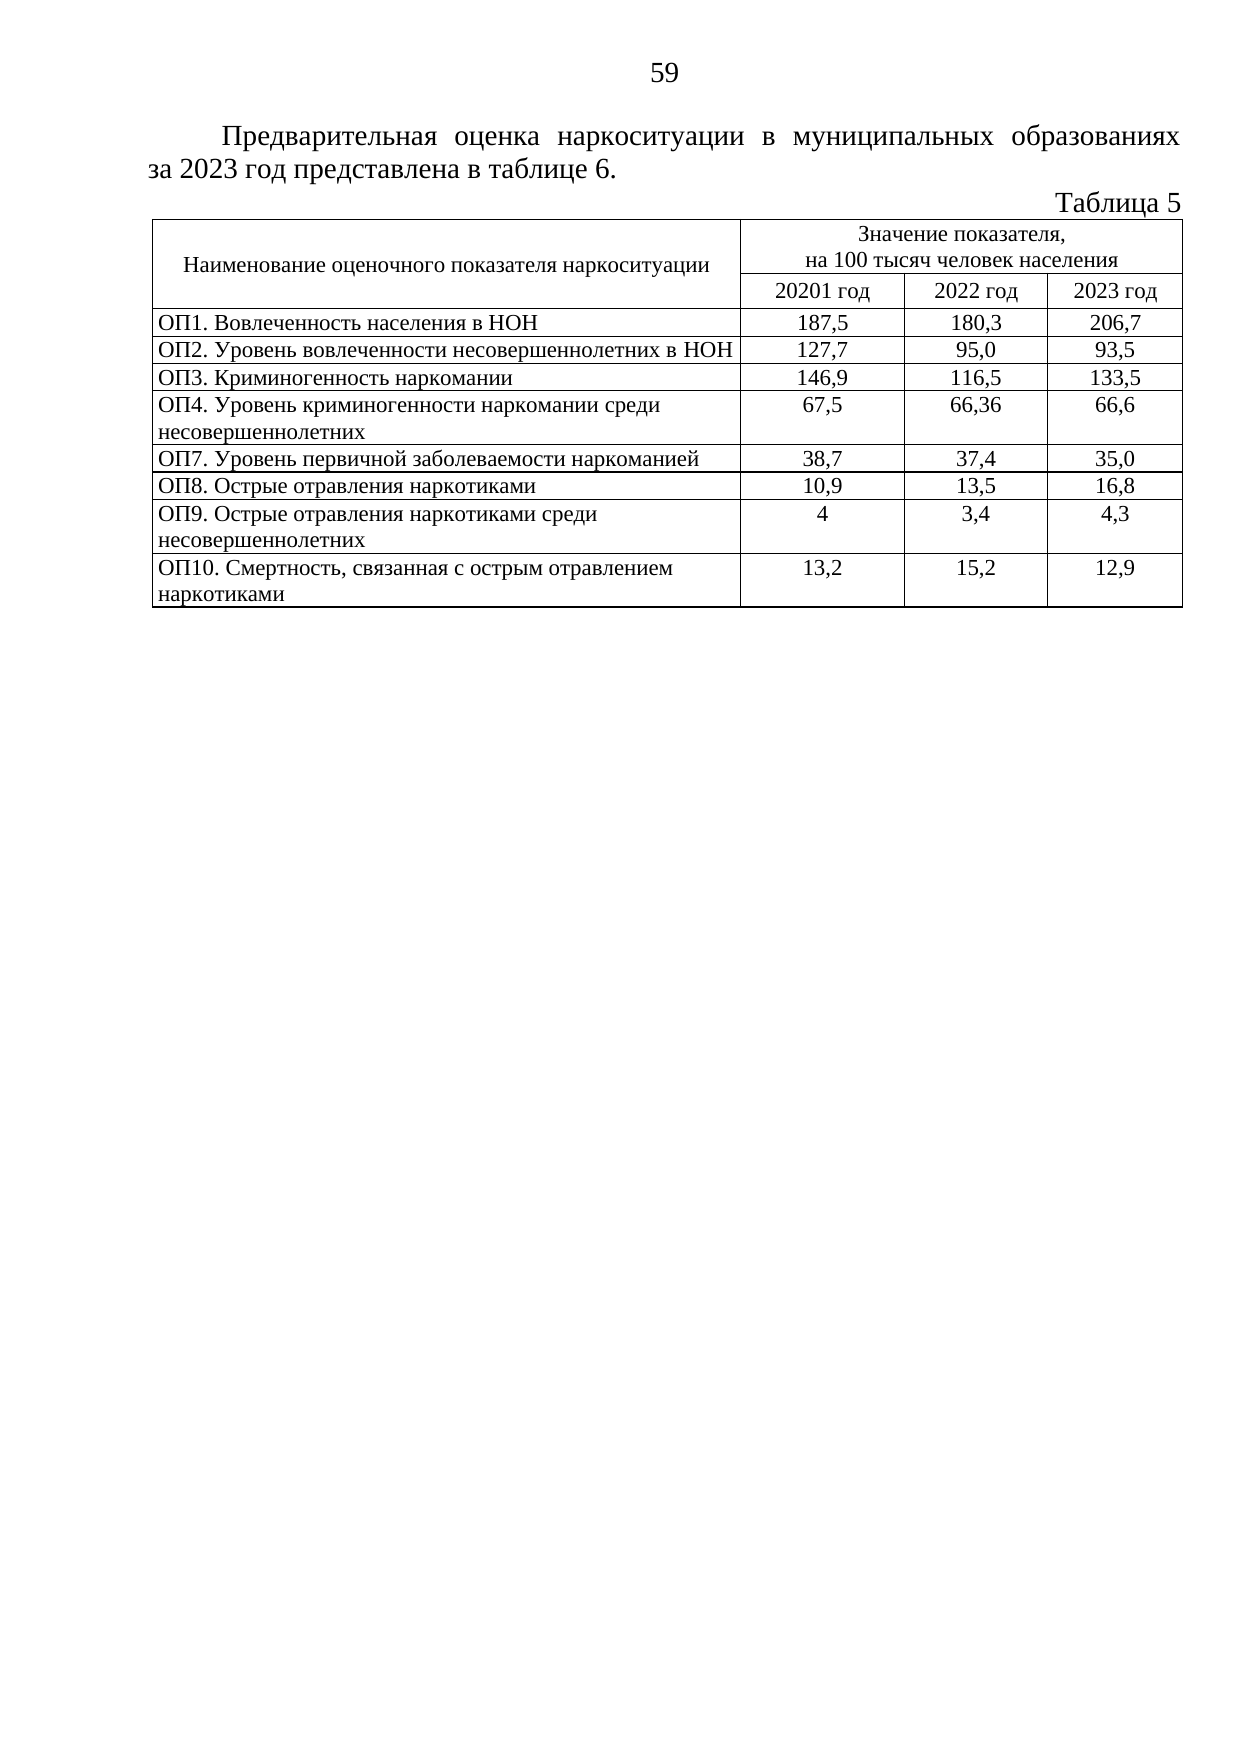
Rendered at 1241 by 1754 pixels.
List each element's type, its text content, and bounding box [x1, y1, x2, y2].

table_cell 16,8 [1048, 473, 1182, 499]
table_cell ОП2. Уровень вовлеченности несовершеннолетних в НОН [153, 337, 740, 363]
text Таблица 5 [148, 185, 1181, 219]
table_cell 13,2 [741, 554, 904, 606]
table_cell 133,5 [1048, 364, 1182, 390]
table_cell ОП4. Уровень криминогенности наркомании среди несовершеннолетних [153, 391, 740, 444]
table_cell ОП8. Острые отравления наркотиками [153, 473, 740, 499]
table_header Значение показателя, на 100 тысяч человек населения [741, 220, 1182, 272]
table_cell 15,2 [905, 554, 1047, 606]
table_cell ОП10. Смертность, связанная с острым отравлением наркотиками [153, 554, 740, 606]
table_cell ОП1. Вовлеченность населения в НОН [153, 309, 740, 336]
table_cell 66,6 [1048, 391, 1182, 444]
table_cell 180,3 [905, 309, 1047, 336]
table_cell 187,5 [741, 309, 904, 336]
table_cell 4,3 [1048, 500, 1182, 553]
table_cell 12,9 [1048, 554, 1182, 606]
table_cell 206,7 [1048, 309, 1182, 336]
table_cell 67,5 [741, 391, 904, 444]
table_cell 127,7 [741, 337, 904, 363]
table_cell ОП7. Уровень первичной заболеваемости наркоманией [153, 445, 740, 471]
table_cell 37,4 [905, 445, 1047, 471]
table_cell 20201 год [741, 274, 904, 308]
table_cell 10,9 [741, 473, 904, 499]
table_cell 4 [741, 500, 904, 553]
table_cell 38,7 [741, 445, 904, 471]
table_cell 95,0 [905, 337, 1047, 363]
table_cell 13,5 [905, 473, 1047, 499]
table_cell 66,36 [905, 391, 1047, 444]
table_cell 35,0 [1048, 445, 1182, 471]
table_cell 3,4 [905, 500, 1047, 553]
table_cell ОП3. Криминогенность наркомании [153, 364, 740, 390]
table_header Наименование оценочного показателя наркоситуации [153, 220, 740, 308]
table_cell 146,9 [741, 364, 904, 390]
table_cell 2022 год [905, 274, 1047, 308]
text Предварительная оценка наркоситуации в муниципальных образованиях за 2023 год представлена в таблице 6. [148, 118, 1181, 185]
table_cell ОП9. Острые отравления наркотиками среди несовершеннолетних [153, 500, 740, 553]
table_cell 116,5 [905, 364, 1047, 390]
table_cell 93,5 [1048, 337, 1182, 363]
table_cell 2023 год [1048, 274, 1182, 308]
